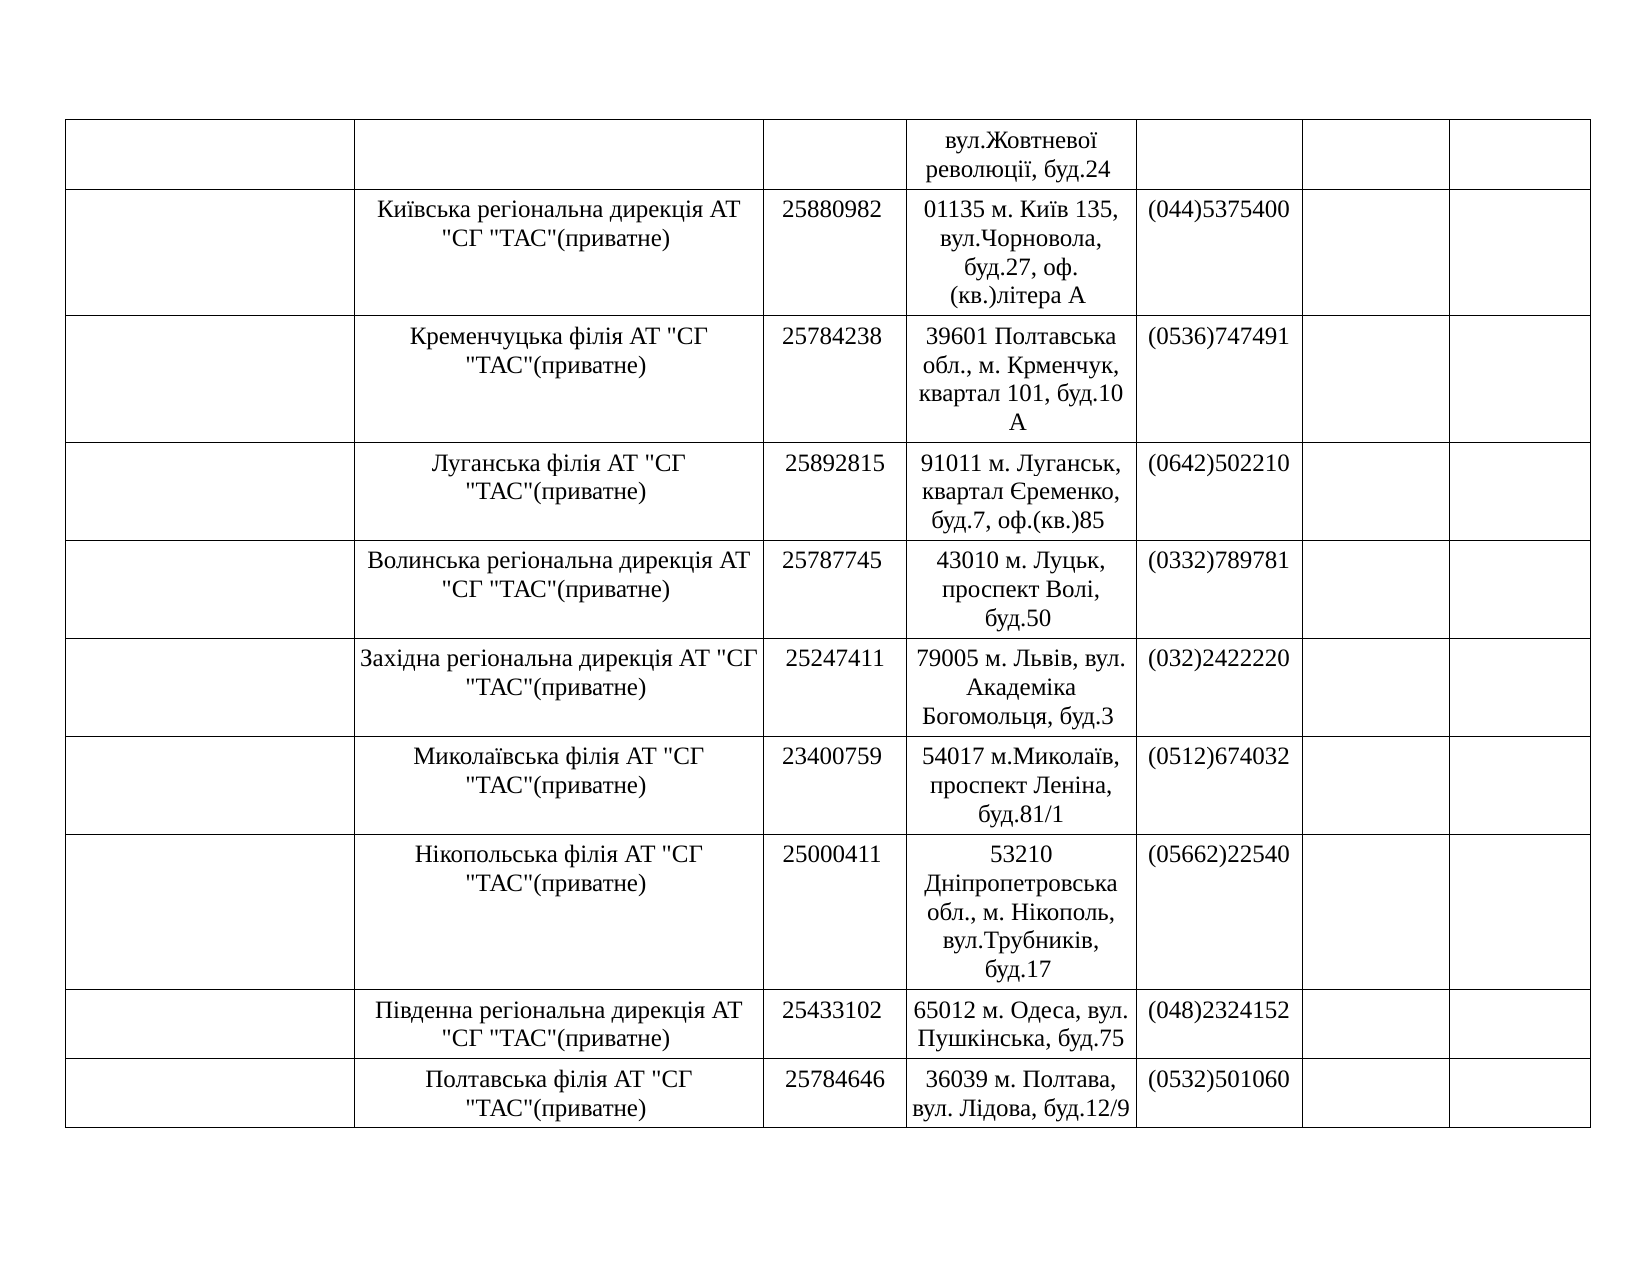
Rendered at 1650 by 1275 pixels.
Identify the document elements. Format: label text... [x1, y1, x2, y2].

table_cell [1450, 990, 1590, 1058]
table_cell [66, 639, 354, 736]
table_cell Полтавська філія АТ "СГ "ТАС"(приватне) [355, 1059, 763, 1127]
table_cell Луганська філія АТ "СГ "ТАС"(приватне) [355, 443, 763, 540]
table_cell Кременчуцька філія АТ "СГ "ТАС"(приватне) [355, 316, 763, 442]
table_cell Південна регіональна дирекція АТ "СГ "ТАС"(приватне) [355, 990, 763, 1058]
table_cell (05662)22540 [1137, 835, 1302, 989]
table_cell 01135 м. Київ 135, вул.Чорновола, буд.27, оф.(кв.)літера А [907, 190, 1136, 315]
table_cell [66, 443, 354, 540]
table_cell [1450, 443, 1590, 540]
table_cell 54017 м.Миколаїв, проспект Леніна, буд.81/1 [907, 737, 1136, 833]
table_cell [1450, 737, 1590, 833]
table_cell [1303, 120, 1449, 188]
table_cell [1303, 639, 1449, 736]
table_cell [66, 990, 354, 1058]
table_cell 25433102 [764, 990, 906, 1058]
table_cell [66, 835, 354, 989]
table_cell 25892815 [764, 443, 906, 540]
table_cell (0642)502210 [1137, 443, 1302, 540]
table_cell (0332)789781 [1137, 541, 1302, 638]
table_cell Київська регіональна дирекція АТ "СГ "ТАС"(приватне) [355, 190, 763, 315]
table_cell [764, 120, 906, 188]
table_cell 25880982 [764, 190, 906, 315]
table_cell 25000411 [764, 835, 906, 989]
table_cell (044)5375400 [1137, 190, 1302, 315]
table_cell [1450, 1059, 1590, 1127]
table_cell [1303, 990, 1449, 1058]
table_cell 79005 м. Львів, вул. Академіка Богомольця, буд.3 [907, 639, 1136, 736]
table_cell 25784238 [764, 316, 906, 442]
table_cell 23400759 [764, 737, 906, 833]
table_cell Нікопольська філія АТ "СГ "ТАС"(приватне) [355, 835, 763, 989]
table_cell [1137, 120, 1302, 188]
table_cell 91011 м. Луганськ, квартал Єременко, буд.7, оф.(кв.)85 [907, 443, 1136, 540]
table_cell (0532)501060 [1137, 1059, 1302, 1127]
table_cell [66, 316, 354, 442]
table_cell [1303, 443, 1449, 540]
table_cell [1303, 541, 1449, 638]
table_cell 43010 м. Луцьк, проспект Волі, буд.50 [907, 541, 1136, 638]
table_cell [1450, 316, 1590, 442]
table_cell 25784646 [764, 1059, 906, 1127]
table_cell Західна регіональна дирекція АТ "СГ "ТАС"(приватне) [355, 639, 763, 736]
table_cell Миколаївська філія АТ "СГ "ТАС"(приватне) [355, 737, 763, 833]
table_cell (048)2324152 [1137, 990, 1302, 1058]
table_cell [1303, 190, 1449, 315]
table_cell [1450, 190, 1590, 315]
table_cell [1303, 737, 1449, 833]
table_cell Волинська регіональна дирекція АТ "СГ "ТАС"(приватне) [355, 541, 763, 638]
table_cell [1450, 541, 1590, 638]
table_cell [1303, 316, 1449, 442]
table_cell [66, 737, 354, 833]
table_cell 25787745 [764, 541, 906, 638]
table_cell (0512)674032 [1137, 737, 1302, 833]
table_cell [1303, 835, 1449, 989]
table_cell (0536)747491 [1137, 316, 1302, 442]
table_cell [1303, 1059, 1449, 1127]
table_cell [1450, 835, 1590, 989]
table_cell 25247411 [764, 639, 906, 736]
table_cell [66, 1059, 354, 1127]
table_cell 65012 м. Одеса, вул. Пушкінська, буд.75 [907, 990, 1136, 1058]
table_cell [1450, 120, 1590, 188]
table_cell 39601 Полтавська обл., м. Крменчук, квартал 101, буд.10 А [907, 316, 1136, 442]
table_cell 53210 Дніпропетровська обл., м. Нікополь, вул.Трубників, буд.17 [907, 835, 1136, 989]
table_cell [1450, 639, 1590, 736]
table_cell [66, 190, 354, 315]
table_cell 36039 м. Полтава, вул. Лідова, буд.12/9 [907, 1059, 1136, 1127]
table_cell [355, 120, 763, 188]
table_cell (032)2422220 [1137, 639, 1302, 736]
table_cell [66, 120, 354, 188]
table_cell [66, 541, 354, 638]
table_cell вул.Жовтневої революції, буд.24 [907, 120, 1136, 188]
